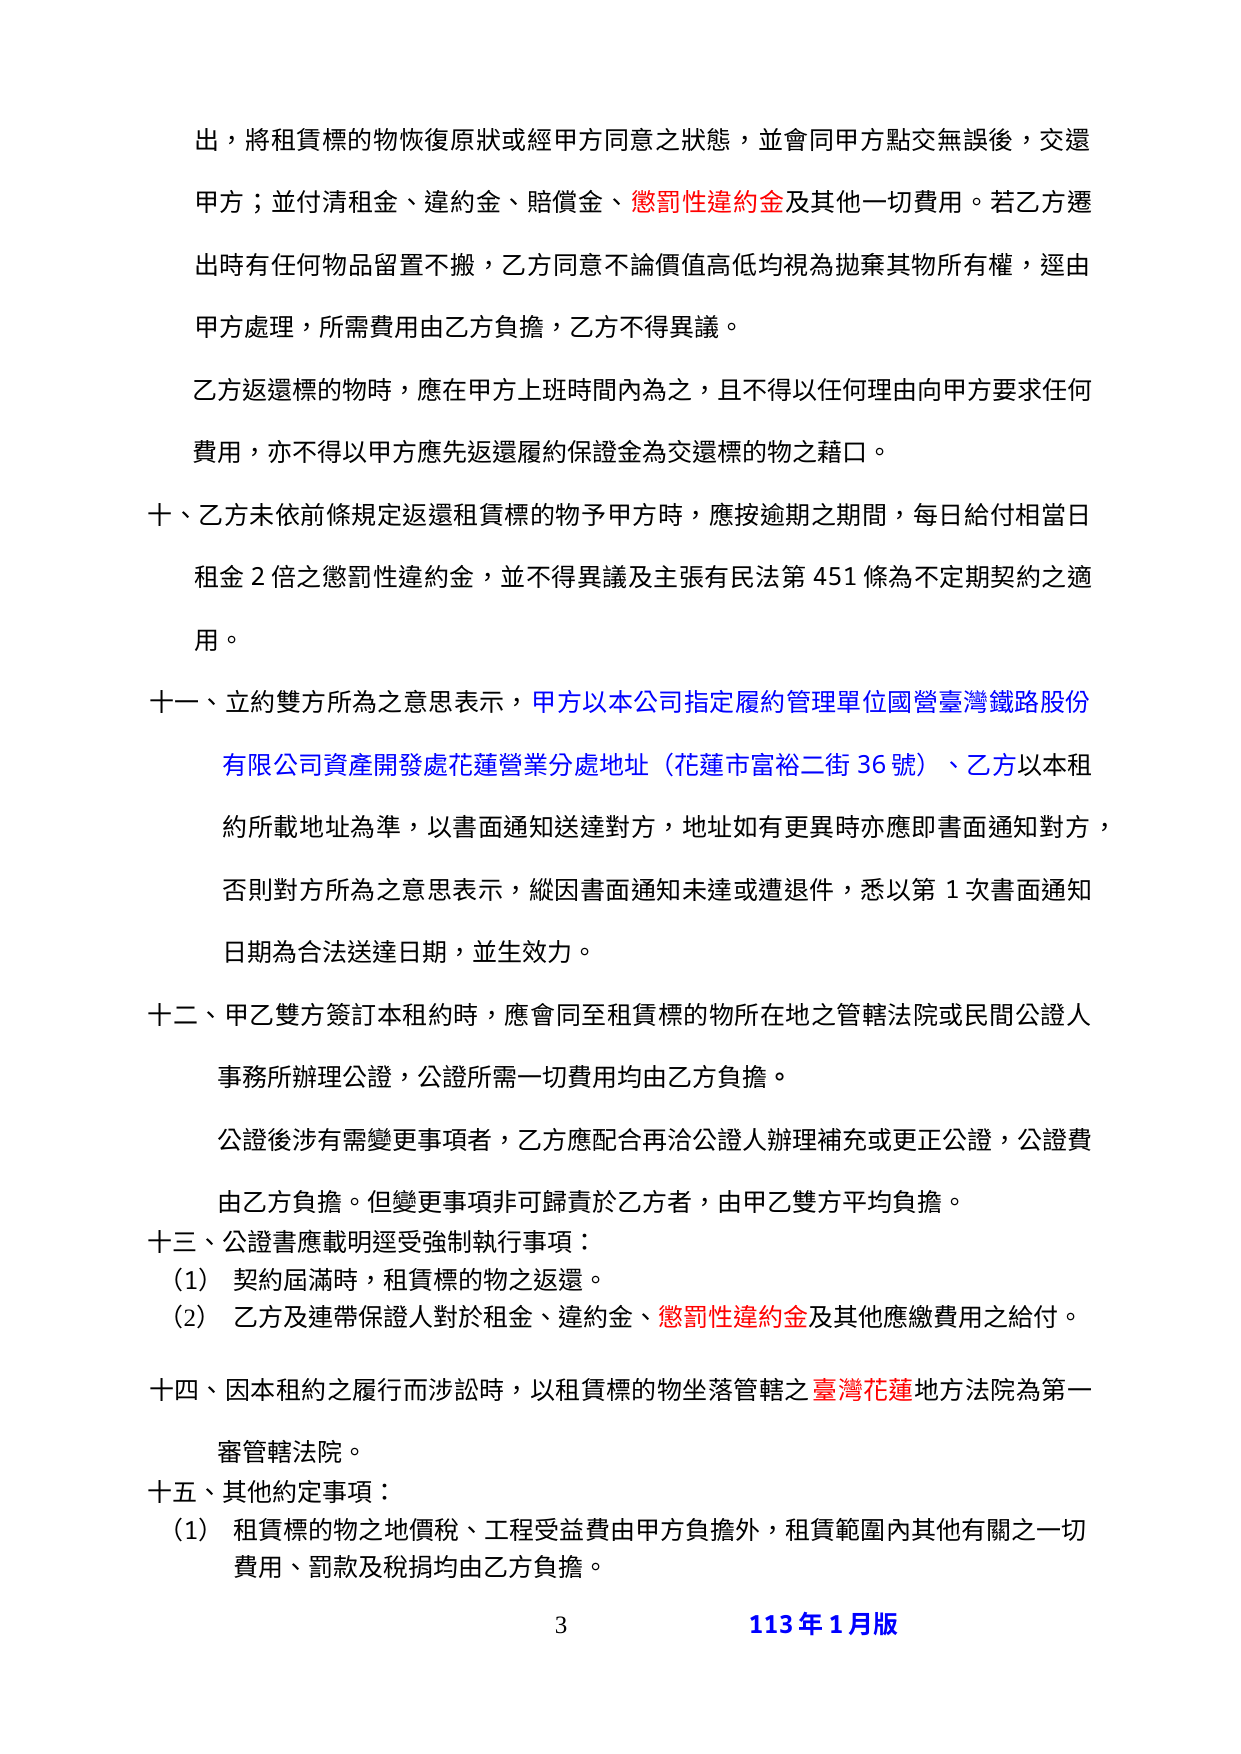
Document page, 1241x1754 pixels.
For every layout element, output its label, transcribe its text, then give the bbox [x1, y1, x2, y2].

text 出，將租賃標的物恢復原狀或經甲方同意之狀態，並會同甲方點交無誤後，交還甲方；並付清租金、違約金、賠償金、懲罰性違約金及其他一切費用。若乙方遷出時有任何物品留置不搬，乙方同意不論價值高低均視為拋棄其物所有權，逕由甲方處理，所需費用由乙方負擔，乙方不得異議。 [148, 97, 1092, 347]
text 十二、甲乙雙方簽訂本租約時，應會同至租賃標的物所在地之管轄法院或民間公證人事務所辦理公證，公證所需一切費用均由乙方負擔。 [148, 972, 1092, 1097]
list 契約屆滿時，租賃標的物之返還。 [158, 1259, 1087, 1297]
text 乙方返還標的物時，應在甲方上班時間內為之，且不得以任何理由向甲方要求任何費用，亦不得以甲方應先返還履約保證金為交還標的物之藉口。 [192, 347, 1092, 472]
list 租賃標的物之地價稅、工程受益費由甲方負擔外，租賃範圍內其他有關之一切費用、罰款及稅捐均由乙方負擔。 [158, 1509, 1087, 1584]
text 公證後涉有需變更事項者，乙方應配合再洽公證人辦理補充或更正公證，公證費由乙方負擔。但變更事項非可歸責於乙方者，由甲乙雙方平均負擔。 [217, 1097, 1092, 1222]
text 十、乙方未依前條規定返還租賃標的物予甲方時，應按逾期之期間，每日給付相當日租金2倍之懲罰性違約金，並不得異議及主張有民法第451條為不定期契約之適用。 [148, 472, 1092, 659]
text 十一、立約雙方所為之意思表示，甲方以本公司指定履約管理單位國營臺灣鐵路股份有限公司資產開發處花蓮營業分處地址（花蓮市富裕二街36號）、乙方以本租約所載地址為準，以書面通知送達對方，地址如有更異時亦應即書面通知對方，否則對方所為之意思表示，縱因書面通知未達或遭退件，悉以第1次書面通知日期為合法送達日期，並生效力。 [149, 659, 1092, 972]
text 十五、其他約定事項： [148, 1472, 1092, 1509]
text 十四、因本租約之履行而涉訟時，以租賃標的物坐落管轄之臺灣花蓮地方法院為第一審管轄法院。 [149, 1347, 1092, 1472]
text 十三、公證書應載明逕受強制執行事項： [148, 1222, 1092, 1259]
list 乙方及連帶保證人對於租金、違約金、懲罰性違約金及其他應繳費用之給付。 [158, 1297, 1087, 1334]
